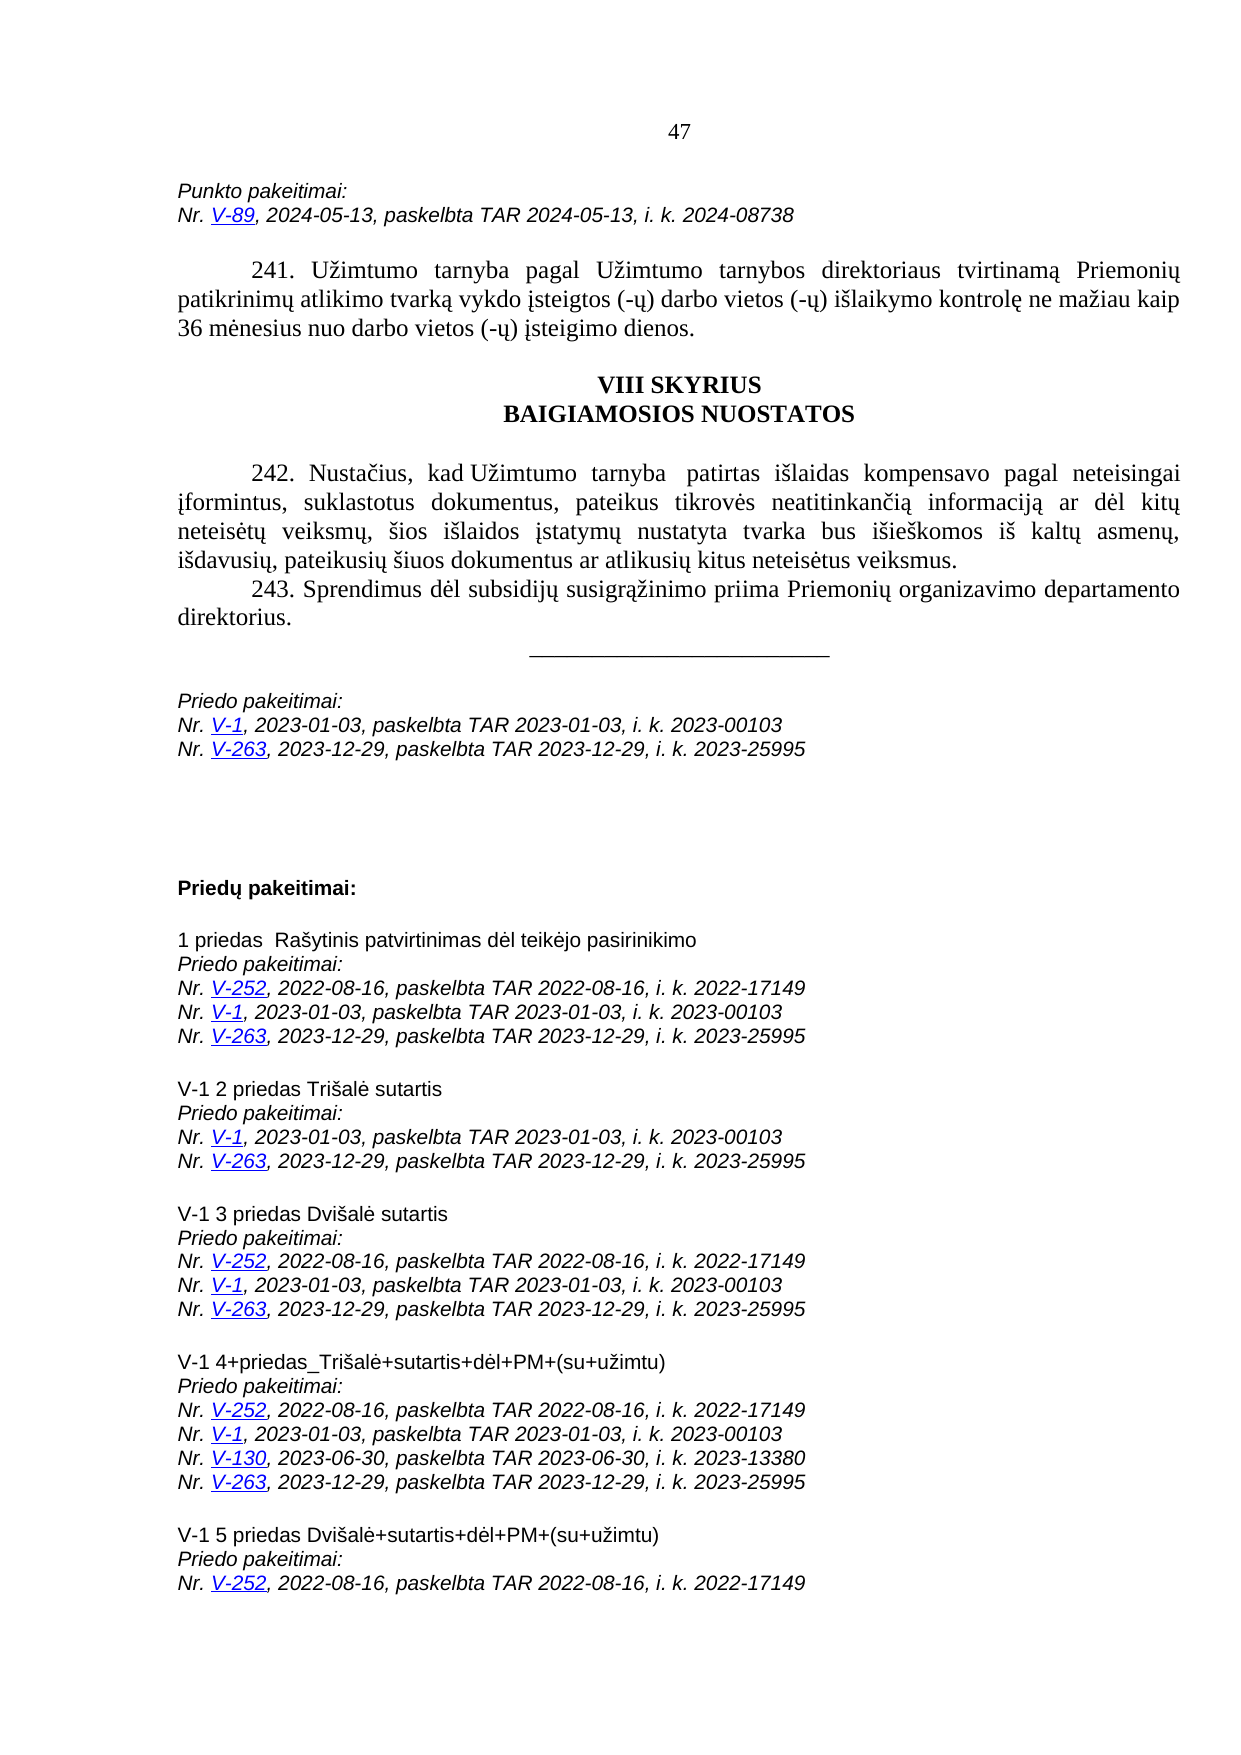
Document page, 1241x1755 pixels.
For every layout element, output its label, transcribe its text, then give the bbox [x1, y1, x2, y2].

text V-1 3 priedas Dvišalė sutartis [177, 1201, 1181, 1225]
text V-1 2 priedas Trišalė sutartis [177, 1077, 1181, 1101]
text Punkto pakeitimai: [177, 179, 1181, 203]
text Nr. V-1, 2023-01-03, paskelbta TAR 2023-01-03, i. k. 2023-00103 [177, 1422, 1181, 1446]
text Nr. V-263, 2023-12-29, paskelbta TAR 2023-12-29, i. k. 2023-25995 [177, 737, 1181, 761]
text Priedo pakeitimai: [177, 689, 1181, 713]
text Nr. V-1, 2023-01-03, paskelbta TAR 2023-01-03, i. k. 2023-00103 [177, 1273, 1181, 1297]
text 242. Nustačius, kad Užimtumo tarnyba patirtas išlaidas kompensavo pagal neteisingai įformintus, suklastotus dokumentus, pateikus tikrovės neatitinkančią informaciją ar dėl kitų neteisėtų veiksmų, šios išlaidos įstatymų nustatyta tvarka bus išieškomos iš kaltų asmenų, išdavusių, pateikusių šiuos dokumentus ar atlikusių kitus neteisėtus veiksmus. [177, 457, 1181, 574]
text Nr. V-263, 2023-12-29, paskelbta TAR 2023-12-29, i. k. 2023-25995 [177, 1149, 1181, 1173]
text Priedo pakeitimai: [177, 1374, 1181, 1398]
text Nr. V-252, 2022-08-16, paskelbta TAR 2022-08-16, i. k. 2022-17149 [177, 1398, 1181, 1422]
text VIII SKYRIUS [177, 371, 1181, 399]
text Nr. V-252, 2022-08-16, paskelbta TAR 2022-08-16, i. k. 2022-17149 [177, 1570, 1181, 1594]
text 241. Užimtumo tarnyba pagal Užimtumo tarnybos direktoriaus tvirtinamą Priemonių patikrinimų atlikimo tvarką vykdo įsteigtos (-ų) darbo vietos (-ų) išlaikymo kontrolę ne mažiau kaip 36 mėnesius nuo darbo vietos (-ų) įsteigimo dienos. [177, 256, 1181, 342]
text V-1 5 priedas Dvišalė+sutartis+dėl+PM+(su+užimtu) [177, 1522, 1181, 1546]
text 1 priedas Rašytinis patvirtinimas dėl teikėjo pasirinikimo [177, 928, 1181, 952]
text V-1 4+priedas_Trišalė+sutartis+dėl+PM+(su+užimtu) [177, 1350, 1181, 1374]
text Priedo pakeitimai: [177, 952, 1181, 976]
text Nr. V-130, 2023-06-30, paskelbta TAR 2023-06-30, i. k. 2023-13380 [177, 1446, 1181, 1470]
text Nr. V-89, 2024-05-13, paskelbta TAR 2024-05-13, i. k. 2024-08738 [177, 203, 1181, 227]
text Nr. V-252, 2022-08-16, paskelbta TAR 2022-08-16, i. k. 2022-17149 [177, 1249, 1181, 1273]
text 243. Sprendimus dėl subsidijų susigrąžinimo priima Priemonių organizavimo departamento direktorius. [177, 574, 1181, 631]
text Priedų pakeitimai: [177, 876, 1181, 899]
text ________________________ [177, 631, 1181, 660]
text Nr. V-263, 2023-12-29, paskelbta TAR 2023-12-29, i. k. 2023-25995 [177, 1297, 1181, 1321]
text BAIGIAMOSIOS NUOSTATOS [177, 399, 1181, 428]
text Priedo pakeitimai: [177, 1225, 1181, 1249]
text Nr. V-263, 2023-12-29, paskelbta TAR 2023-12-29, i. k. 2023-25995 [177, 1470, 1181, 1494]
text Priedo pakeitimai: [177, 1101, 1181, 1125]
text Nr. V-263, 2023-12-29, paskelbta TAR 2023-12-29, i. k. 2023-25995 [177, 1024, 1181, 1048]
text Nr. V-1, 2023-01-03, paskelbta TAR 2023-01-03, i. k. 2023-00103 [177, 1125, 1181, 1149]
text Priedo pakeitimai: [177, 1546, 1181, 1570]
text Nr. V-252, 2022-08-16, paskelbta TAR 2022-08-16, i. k. 2022-17149 [177, 976, 1181, 1000]
text Nr. V-1, 2023-01-03, paskelbta TAR 2023-01-03, i. k. 2023-00103 [177, 1000, 1181, 1024]
text Nr. V-1, 2023-01-03, paskelbta TAR 2023-01-03, i. k. 2023-00103 [177, 713, 1181, 737]
